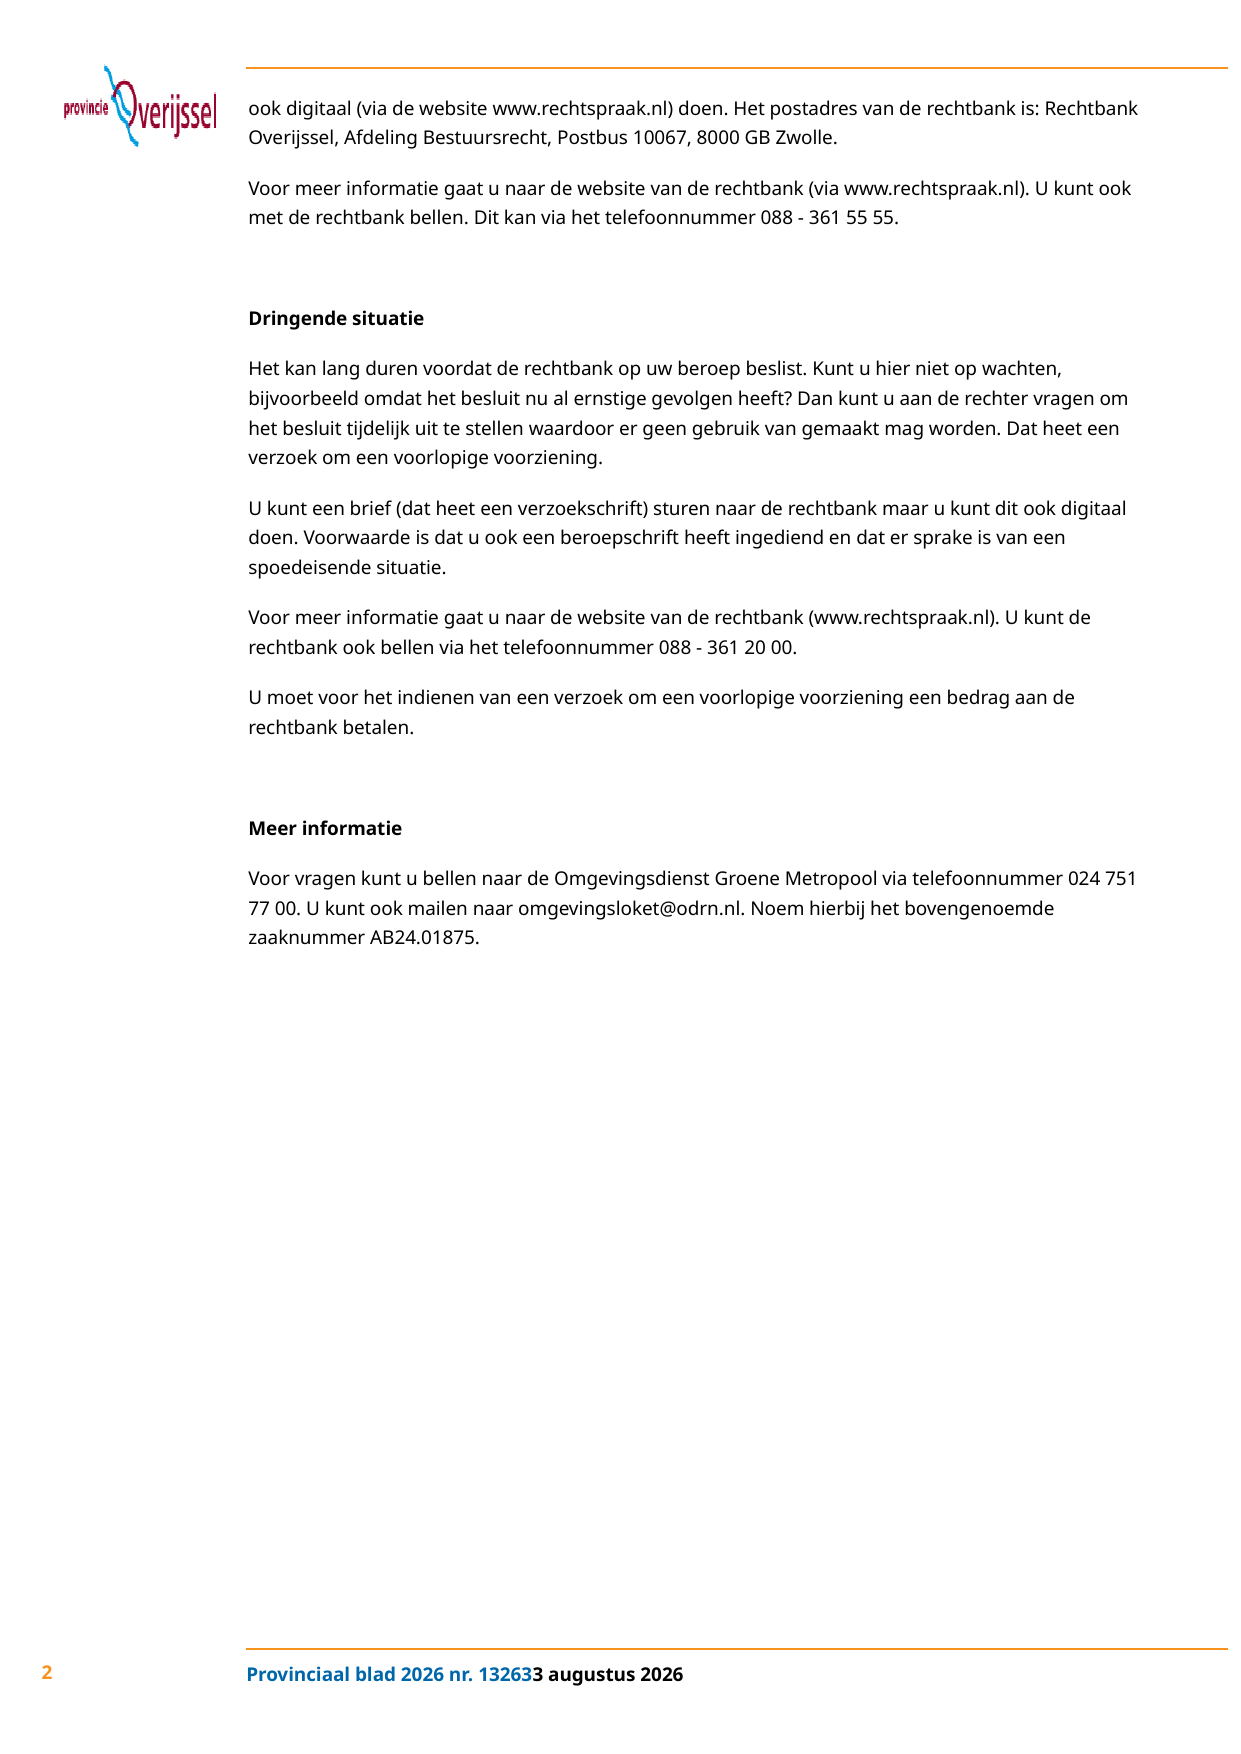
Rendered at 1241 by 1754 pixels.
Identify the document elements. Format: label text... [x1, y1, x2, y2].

text Het kan lang duren voordat de rechtbank op uw beroep beslist. Kunt u hier niet op wachten, bijvoorbeeld omdat het besluit nu al ernstige gevolgen heeft? Dan kunt u aan de rechter vragen om het besluit tijdelijk uit te stellen waardoor er geen gebruik van gemaakt mag worden. Dat heet een verzoek om een voorlopige voorziening. [248, 356, 1152, 470]
text U moet voor het indienen van een verzoek om een voorlopige voorziening een bedrag aan de rechtbank betalen. [248, 684, 1152, 740]
text ook digitaal (via de website www.rechtspraak.nl) doen. Het postadres van de rechtbank is: Rechtbank Overijssel, Afdeling Bestuursrecht, Postbus 10067, 8000 GB Zwolle. [248, 95, 1152, 150]
text Voor meer informatie gaat u naar de website van de rechtbank (via www.rechtspraak.nl). U kunt ook met de rechtbank bellen. Dit kan via het telefoonnummer 088 - 361 55 55. [248, 175, 1152, 230]
text Voor vragen kunt u bellen naar de Omgevingsdienst Groene Metropool via telefoonnummer 024 751 77 00. U kunt ook mailen naar omgevingsloket@odrn.nl. Noem hierbij het bovengenoemde zaaknummer AB24.01875. [248, 865, 1152, 950]
text Dringende situatie [248, 305, 1152, 331]
text U kunt een brief (dat heet een verzoekschrift) sturen naar de rechtbank maar u kunt dit ook digitaal doen. Voorwaarde is dat u ook een beroepschrift heeft ingediend en dat er sprake is van een spoedeisende situatie. [248, 495, 1152, 580]
picture [41, 47, 231, 172]
text Meer informatie [248, 815, 1152, 841]
text Voor meer informatie gaat u naar de website van de rechtbank (www.rechtspraak.nl). U kunt de rechtbank ook bellen via het telefoonnummer 088 - 361 20 00. [248, 604, 1152, 660]
